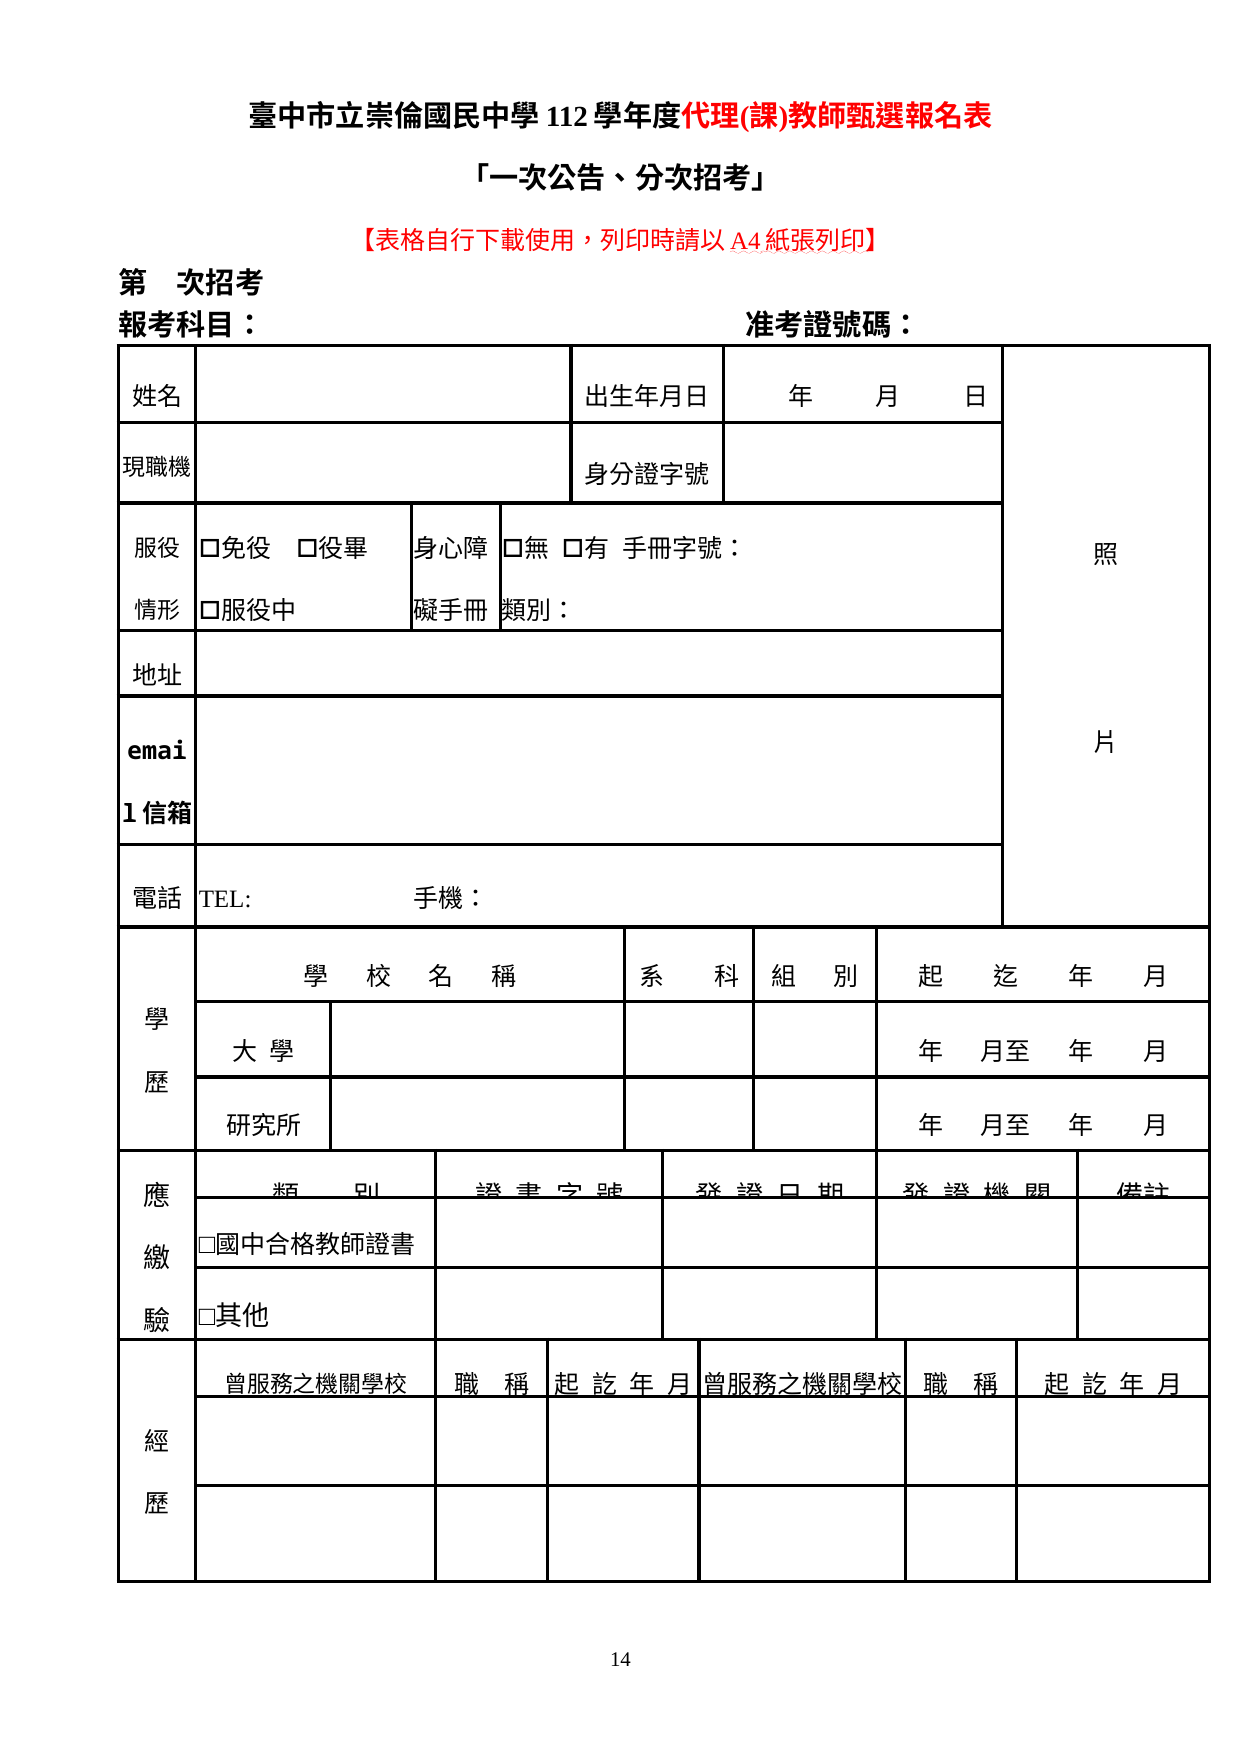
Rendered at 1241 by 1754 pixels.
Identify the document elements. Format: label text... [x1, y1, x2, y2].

table_cell [437, 1398, 546, 1484]
table_cell 身心障礙手冊 [413, 505, 499, 629]
table_cell [1018, 1487, 1208, 1579]
table_cell 地址 [120, 632, 194, 694]
table_cell 現職機關學校 [120, 424, 194, 501]
table_cell [197, 698, 1001, 843]
table_cell 備註 [1079, 1152, 1208, 1196]
table_cell 免役 役畢 服役中 [197, 505, 410, 629]
table_cell [437, 1199, 624, 1266]
table_cell [878, 1199, 1076, 1266]
table_header 年 月 日 [725, 347, 1001, 421]
table_cell 大 學 [197, 1003, 329, 1075]
table_cell [624, 1199, 661, 1266]
table_cell 類 別 [197, 1152, 434, 1196]
table_cell [755, 1003, 875, 1075]
table_cell [701, 1487, 904, 1579]
table_header 姓名 [120, 347, 194, 421]
table_cell 服役 情形 [120, 505, 194, 629]
table_cell 起 迄 年 月 [878, 929, 1208, 1000]
table_cell [878, 1269, 1076, 1338]
table_cell [626, 1079, 752, 1149]
table_cell [332, 1003, 623, 1075]
table_cell 組 別 [755, 929, 875, 1000]
table_cell 電話 [120, 846, 194, 925]
table_cell 研究所 [197, 1079, 329, 1149]
table_cell [624, 1269, 661, 1338]
table_cell 應 繳 驗 證 件 [120, 1152, 194, 1338]
table_cell 起 訖 年 月 [1018, 1341, 1208, 1394]
table_cell [1079, 1269, 1208, 1338]
table_cell 曾服務之機關學校 [197, 1341, 434, 1394]
table_cell email信箱 [120, 698, 194, 843]
text 臺中市立崇倫國民中學112學年度代理(課)教師甄選報名表 [118, 72, 1122, 134]
table_cell 系 科 [626, 929, 752, 1000]
text 【表格自行下載使用，列印時請以A4紙張列印】 [118, 197, 1122, 259]
table_cell [701, 1398, 904, 1484]
table_cell 無 有 手冊字號： 類別： 等級： 申請服務項目： [502, 505, 1001, 629]
table_cell [437, 1269, 624, 1338]
table_cell [437, 1487, 546, 1579]
table_cell 學 歷 [120, 929, 194, 1149]
table_cell 年 月至 年 月 [878, 1079, 1208, 1149]
table_cell □其他 [197, 1269, 434, 1338]
table_cell [755, 1079, 875, 1149]
table_cell [332, 1079, 623, 1149]
table_cell [1018, 1398, 1208, 1484]
table_cell [907, 1398, 1015, 1484]
table_cell [197, 632, 1001, 694]
table_cell [664, 1269, 875, 1338]
table_cell [664, 1199, 875, 1266]
table_cell [1079, 1199, 1208, 1266]
table_cell [197, 424, 569, 501]
table_cell 職 稱 [437, 1341, 546, 1394]
table_header 照 片 [1004, 347, 1208, 925]
table_cell [907, 1487, 1015, 1579]
table_header 出生年月日 [573, 347, 722, 421]
table_cell 證 書 字 號 [437, 1152, 661, 1196]
text 報考科目： 准考證號碼： [118, 301, 1122, 344]
table_cell 經 歷 [120, 1341, 194, 1579]
table_cell [197, 1487, 434, 1579]
table_cell 年 月至 年 月 [878, 1003, 1208, 1075]
table_header [197, 347, 569, 421]
table_cell [549, 1487, 697, 1579]
table_cell [549, 1398, 697, 1484]
table_cell 發 證 日 期 [664, 1152, 875, 1196]
text 第 次招考 [118, 259, 1122, 301]
text 「一次公告、分次招考」 [118, 134, 1122, 197]
table_cell □國中合格教師證書 [197, 1199, 434, 1266]
table_cell [725, 424, 1001, 501]
table_cell 曾服務之機關學校 [701, 1341, 904, 1394]
table_cell 職 稱 [907, 1341, 1015, 1394]
table_cell 發 證 機 關 [878, 1152, 1076, 1196]
table_cell 起 訖 年 月 [549, 1341, 697, 1394]
table_cell 學 校 名 稱 [197, 929, 623, 1000]
table_cell TEL: 手機： [197, 846, 1001, 925]
table_cell 身分證字號 [573, 424, 722, 501]
table_cell [197, 1398, 434, 1484]
table_cell [626, 1003, 752, 1075]
